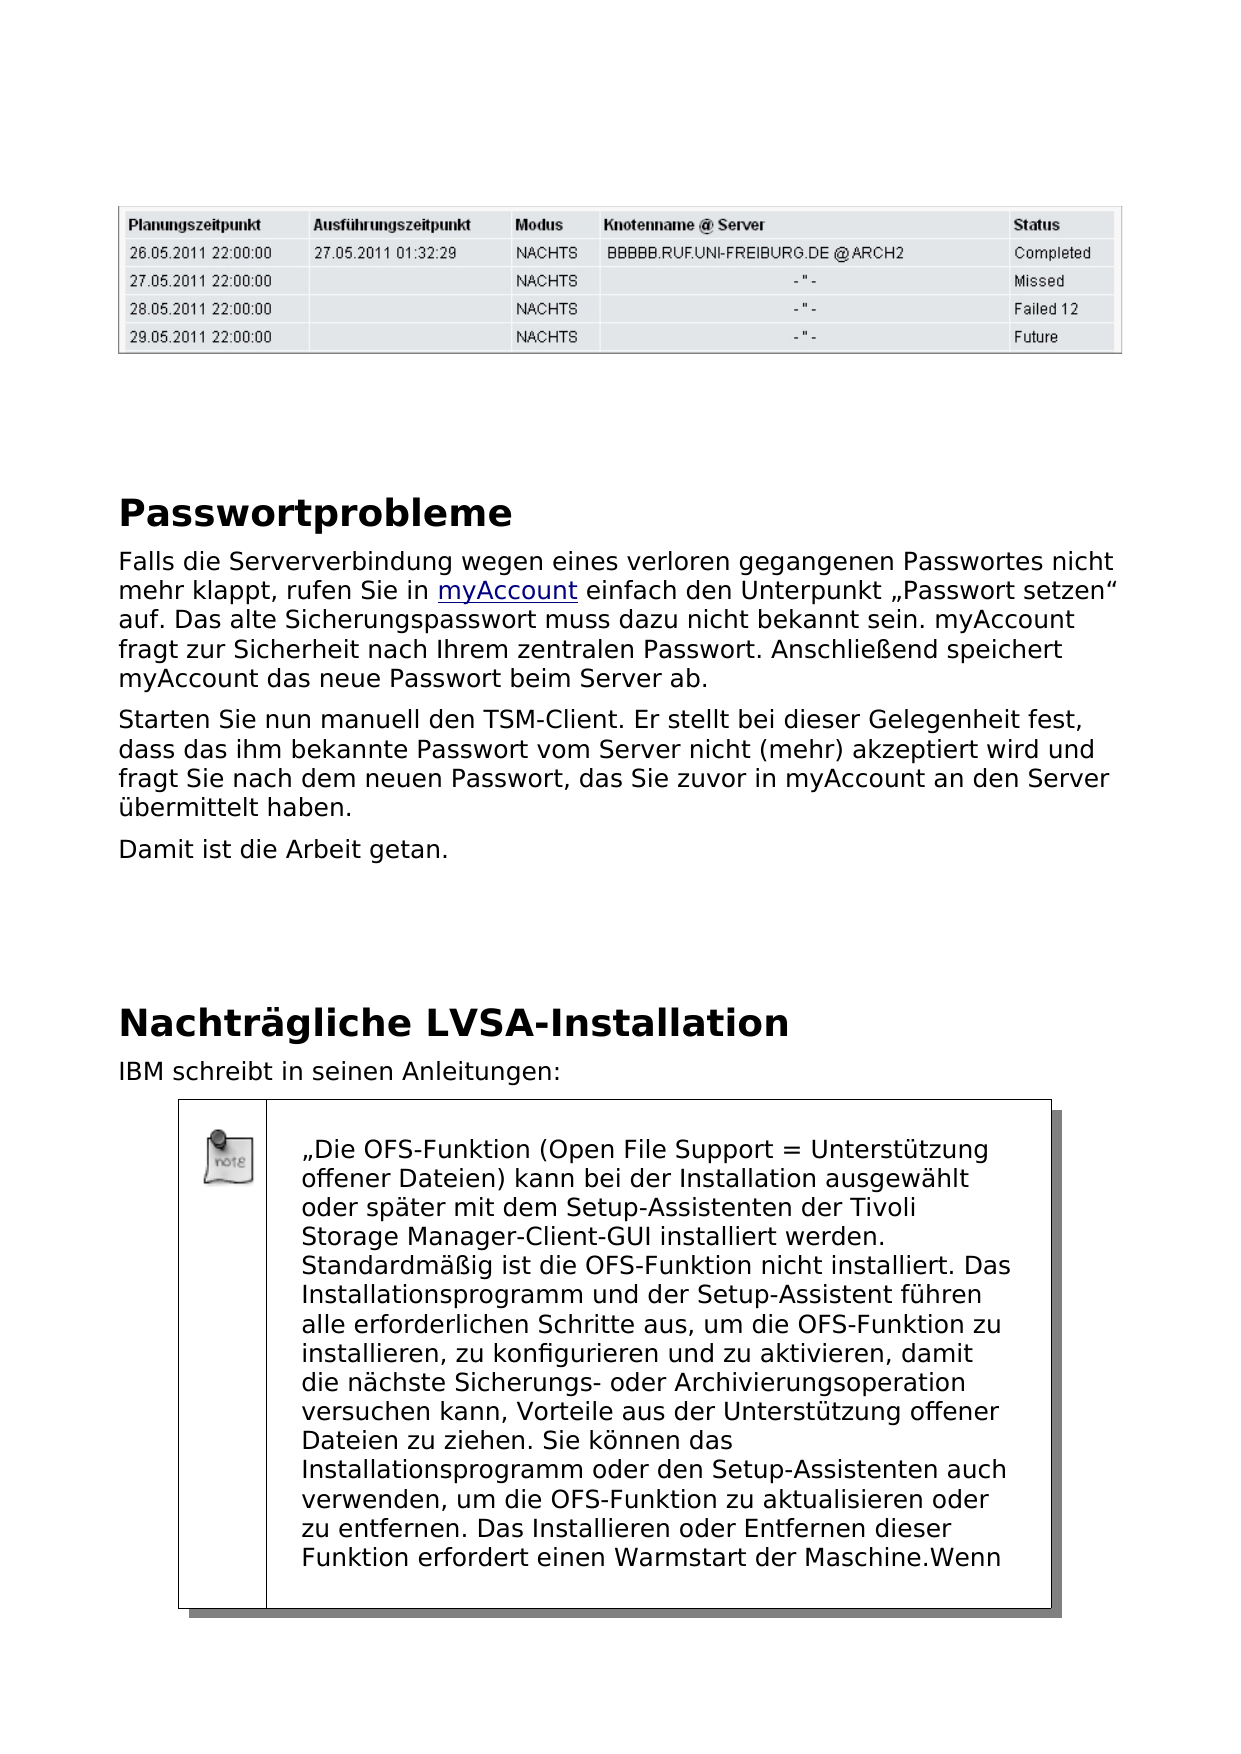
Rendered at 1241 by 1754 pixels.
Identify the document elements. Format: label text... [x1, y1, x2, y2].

text Damit ist die Arbeit getan. [118, 835, 1122, 864]
subtitle Nachträgliche LVSA-Installation [118, 1001, 1122, 1045]
text Starten Sie nun manuell den TSM-Client. Er stellt bei dieser Gelegenheit fest, dass das ihm bekannte Passwort vom Server nicht (mehr) akzeptiert wird und fragt Sie nach dem neuen Passwort, das Sie zuvor in myAccount an den Server übermittelt haben. [118, 706, 1122, 822]
table_header „Die OFS-Funktion (Open File Support = Unterstützung offener Dateien) kann bei der Installation ausgewählt oder später mit dem Setup-Assistenten der Tivoli Storage Manager-Client-GUI installiert werden. Standardmäßig ist die OFS-Funktion nicht installiert. Das Installationsprogramm und der Setup-Assistent führen alle erforderlichen Schritte aus, um die OFS-Funktion zu installieren, zu konfigurieren und zu aktivieren, damit die nächste Sicherungs- oder Archivierungsoperation versuchen kann, Vorteile aus der Unterstützung offener Dateien zu ziehen. Sie können das Installationsprogramm oder den Setup-Assistenten auch verwenden, um die OFS-Funktion zu aktualisieren oder zu entfernen. Das Installieren oder Entfernen dieser Funktion erfordert einen Warmstart der Maschine.Wenn [267, 1100, 1051, 1608]
table_header [179, 1100, 266, 1608]
list [177, 118, 1122, 176]
picture [118, 206, 1123, 354]
text Falls die Serververbindung wegen eines verloren gegangenen Passwortes nicht mehr klappt, rufen Sie in myAccount einfach den Unterpunkt „Passwort setzen“ auf. Das alte Sicherungspasswort muss dazu nicht bekannt sein. myAccount fragt zur Sicherheit nach Ihrem zentralen Passwort. Anschließend speichert myAccount das neue Passwort beim Server ab. [118, 547, 1122, 693]
picture [190, 1123, 266, 1198]
text IBM schreibt in seinen Anleitungen: [118, 1058, 1122, 1087]
subtitle Passwortprobleme [118, 491, 1122, 535]
